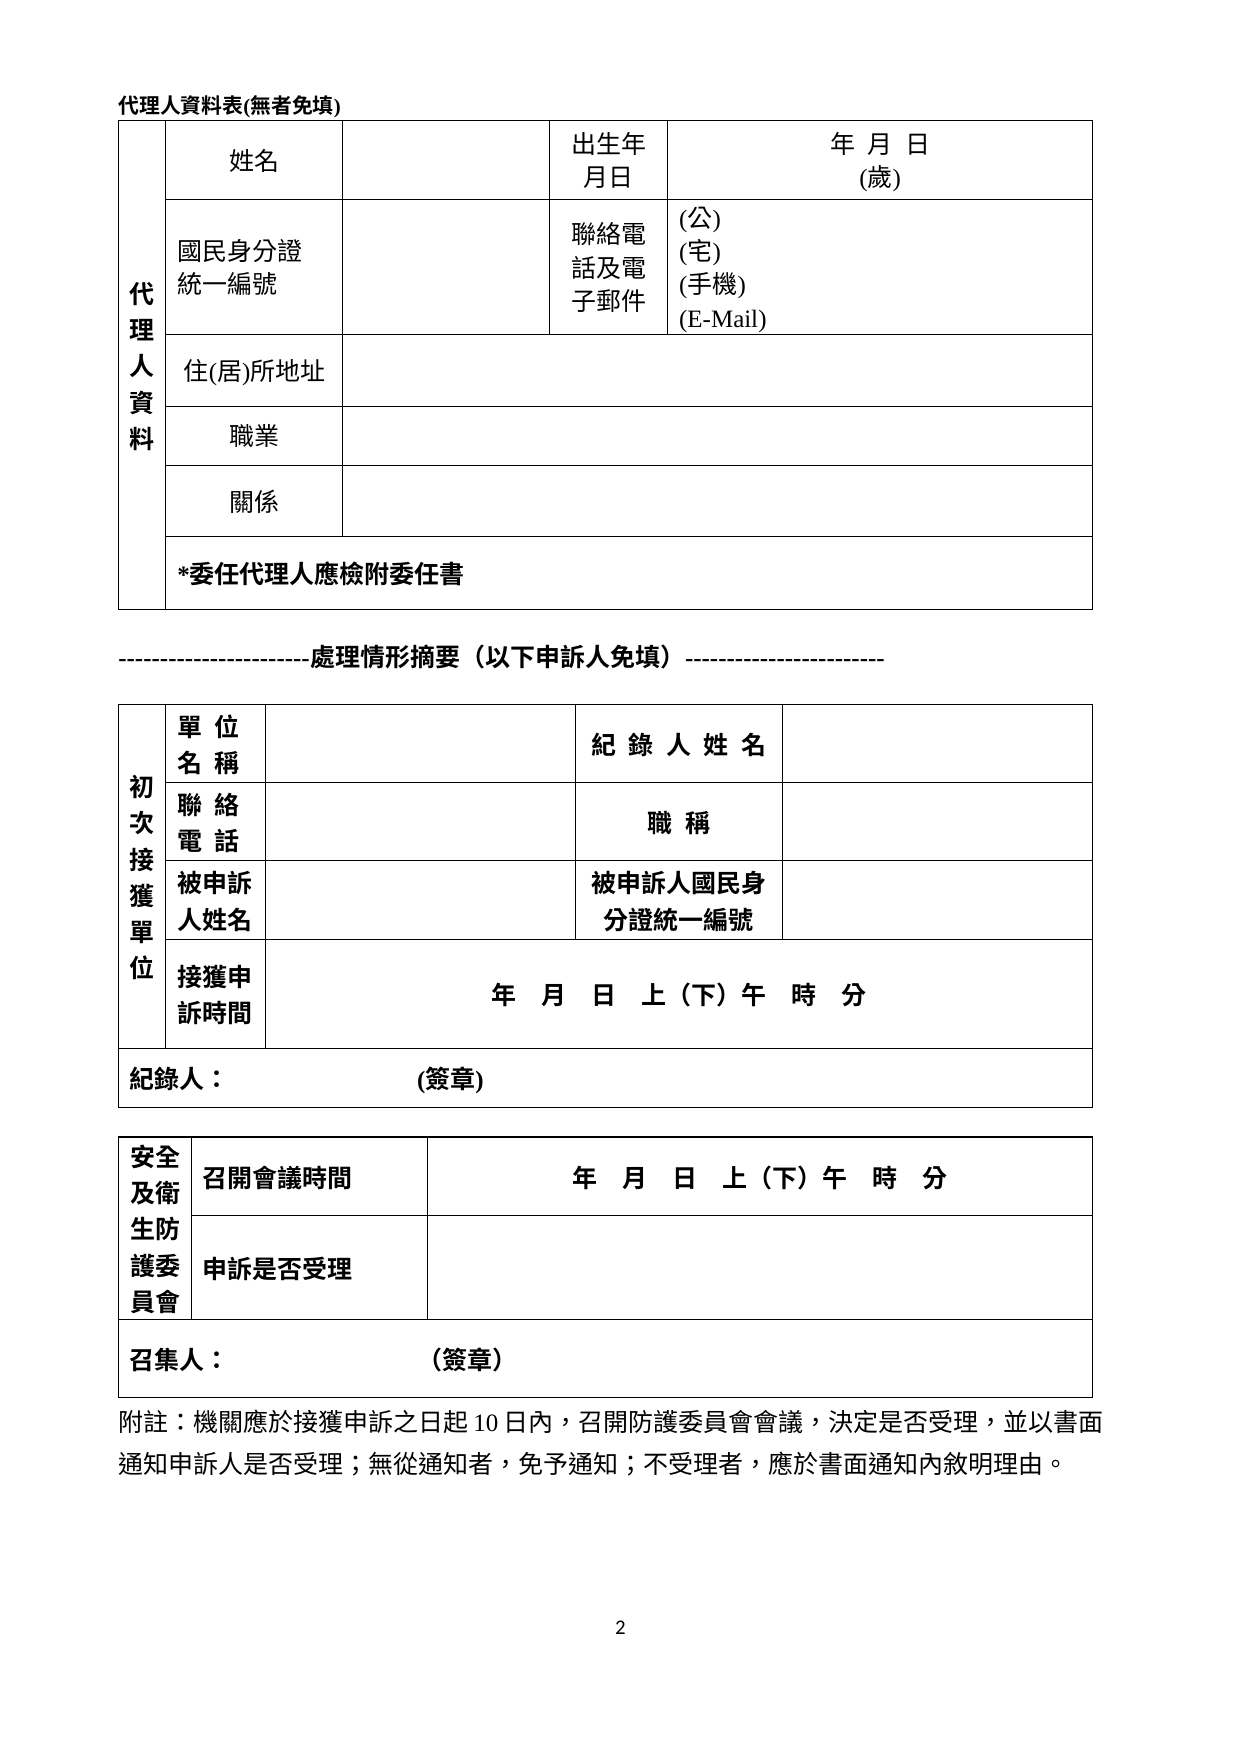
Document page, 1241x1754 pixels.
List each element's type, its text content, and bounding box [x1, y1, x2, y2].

table_header [343, 121, 549, 199]
table_cell (公) (宅) (手機) (E-Mail) [668, 200, 1092, 334]
table_cell 紀錄人： (簽章) [119, 1049, 1092, 1107]
table_header 安全及衛生防護委員會 [119, 1138, 191, 1319]
table_header 初次接獲單位 [119, 705, 165, 1048]
table_header 單 位 名 稱 [166, 705, 265, 782]
table_header 代理人資料 [119, 121, 165, 609]
table_header 姓名 [166, 121, 342, 199]
table_cell [343, 200, 549, 334]
table_cell [343, 335, 1092, 406]
table_cell 召集人： （簽章） [119, 1320, 1092, 1397]
text 附註：機關應於接獲申訴之日起10日內，召開防護委員會會議，決定是否受理，並以書面通知申訴人是否受理；無從通知者，免予通知；不受理者，應於書面通知內敘明理由。 [118, 1398, 1122, 1481]
table_cell 接獲申訴時間 [166, 940, 265, 1048]
table_cell 國民身分證 統一編號 [166, 200, 342, 334]
table_cell 申訴是否受理 [192, 1216, 427, 1319]
table_cell 關係 [166, 466, 342, 536]
table_cell 聯 絡 電 話 [166, 783, 265, 860]
table_cell [428, 1216, 1092, 1319]
table_cell [343, 466, 1092, 536]
table_cell [266, 861, 575, 939]
table_cell 被申訴人國民身分證統一編號 [576, 861, 782, 939]
table_cell 職 稱 [576, 783, 782, 860]
table_cell *委任代理人應檢附委任書 [166, 537, 1092, 609]
table_cell [266, 783, 575, 860]
table_cell [343, 407, 1092, 464]
table_header [266, 705, 575, 782]
table_cell 被申訴人姓名 [166, 861, 265, 939]
table_header 出生年月日 [550, 121, 667, 199]
table_header 召開會議時間 [192, 1138, 427, 1215]
table_cell [783, 783, 1092, 860]
table_cell 住(居)所地址 [166, 335, 342, 406]
table_cell 職業 [166, 407, 342, 464]
table_header 紀 錄 人 姓 名 [576, 705, 782, 782]
table_cell 聯絡電話及電子郵件 [550, 200, 667, 334]
table_header [783, 705, 1092, 782]
table_header 年 月 日 上（下）午 時 分 [428, 1138, 1092, 1215]
text -----------------------處理情形摘要（以下申訴人免填）------------------------ [118, 641, 1122, 672]
table_cell [783, 861, 1092, 939]
text 代理人資料表(無者免填) [118, 89, 1122, 120]
table_cell 年 月 日 上（下）午 時 分 [266, 940, 1092, 1048]
table_header 年 月 日 (歲) [668, 121, 1092, 199]
